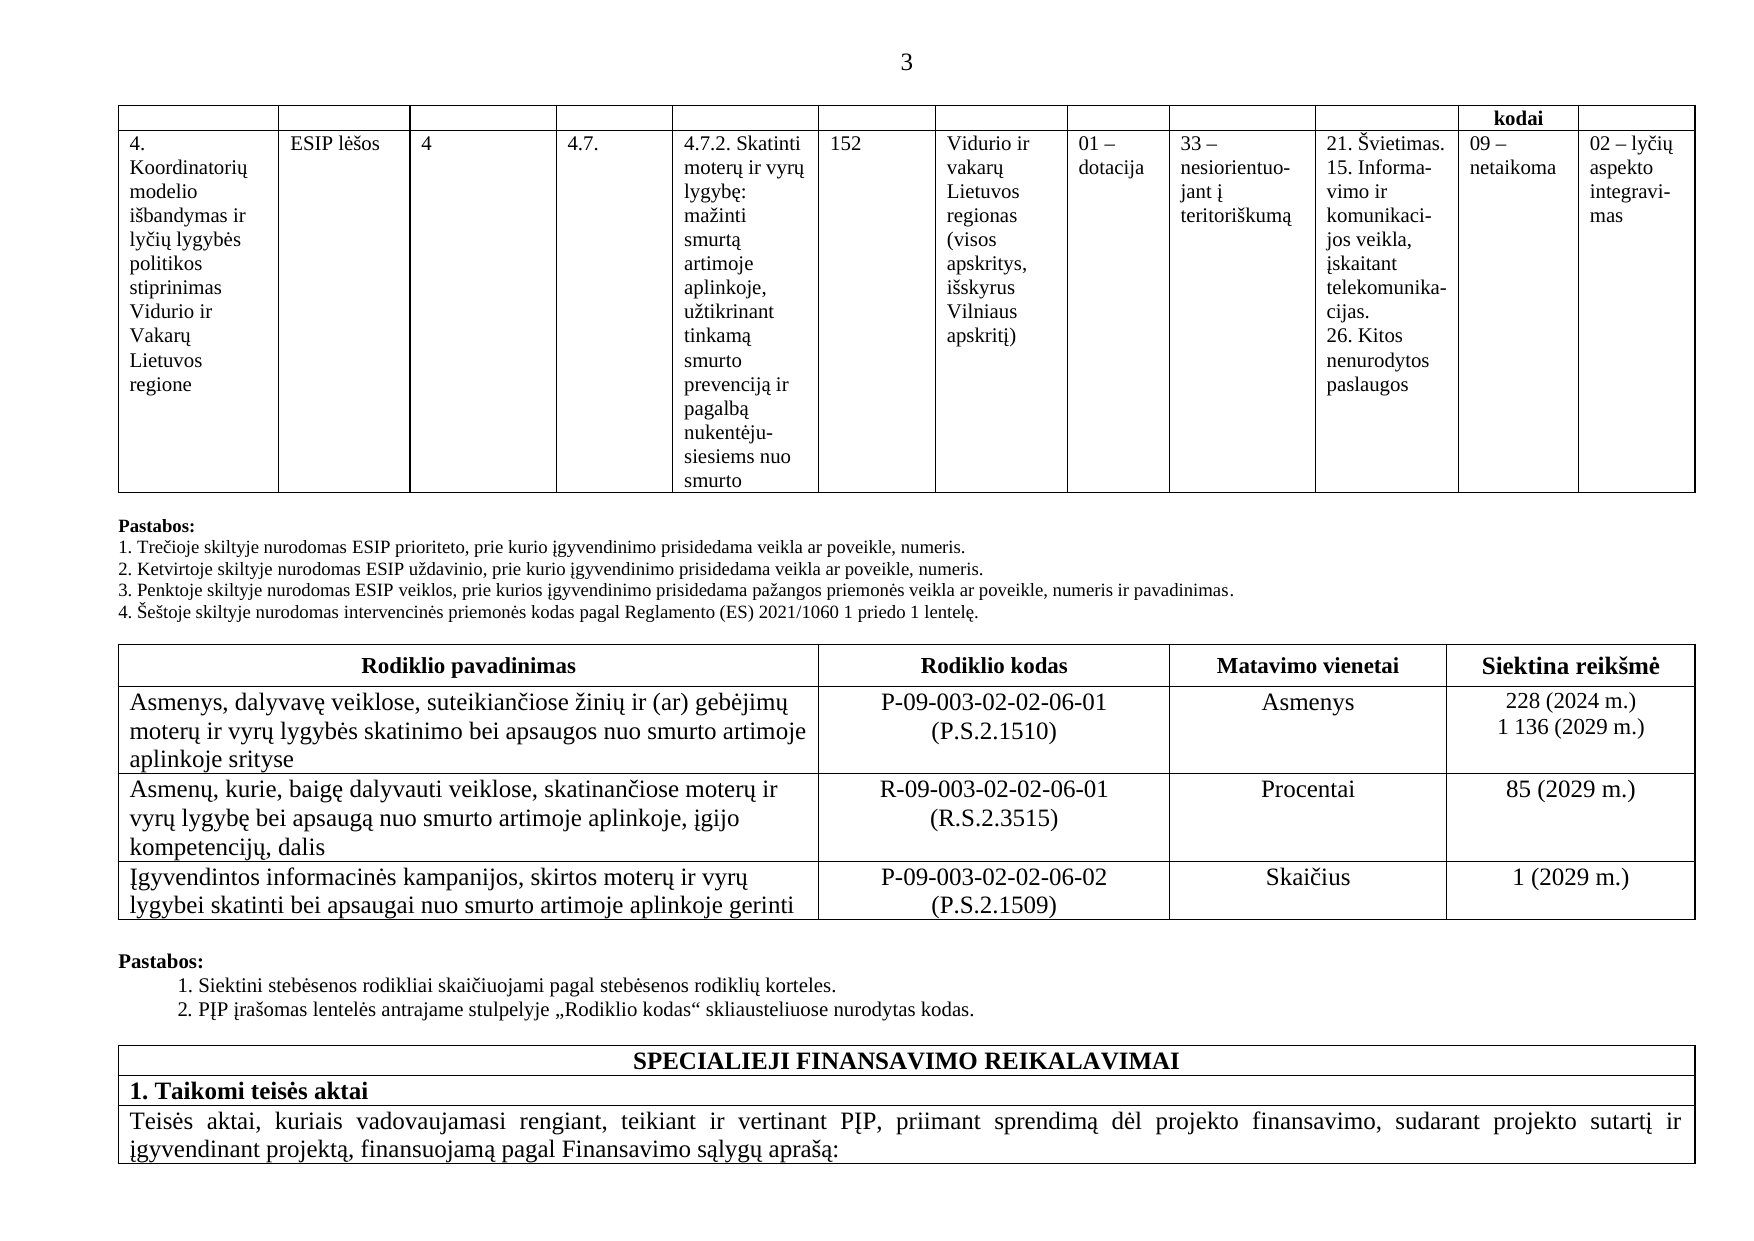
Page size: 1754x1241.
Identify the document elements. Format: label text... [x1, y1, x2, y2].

table_header SPECIALIEJI FINANSAVIMO REIKALAVIMAI [119, 1046, 1694, 1075]
table_cell 4.7.2. Skatinti moterų ir vyrų lygybę: mažinti smurtą artimoje aplinkoje, užtikrinant tinkamą smurto prevenciją ir pagalbą nukentėju-siesiems nuo smurto [673, 131, 818, 492]
text 4. Šeštoje skiltyje nurodomas intervencinės priemonės kodas pagal Reglamento (ES) 2021/1060 1 priedo 1 lentelę. [118, 601, 1695, 622]
table_header Matavimo vienetai [1170, 645, 1446, 686]
table_header Rodiklio pavadinimas [119, 645, 818, 686]
table_cell [936, 106, 1067, 130]
table_header Siektina reikšmė [1447, 645, 1694, 686]
table_cell 01 – dotacija [1068, 131, 1169, 492]
table_cell 02 – lyčių aspekto integravi-mas [1579, 131, 1694, 492]
table_cell 228 (2024 m.) 1 136 (2029 m.) [1447, 687, 1694, 773]
table_cell [673, 106, 818, 130]
text 2. PĮP įrašomas lentelės antrajame stulpelyje „Rodiklio kodas“ skliausteliuose nurodytas kodas. [118, 997, 1695, 1021]
table_cell [119, 106, 278, 130]
text Pastabos: [118, 514, 1695, 536]
table_cell 85 (2029 m.) [1447, 774, 1694, 861]
table_cell 09 – netaikoma [1459, 131, 1578, 492]
table_cell Įgyvendintos informacinės kampanijos, skirtos moterų ir vyrų lygybei skatinti bei apsaugai nuo smurto artimoje aplinkoje gerinti [119, 862, 818, 919]
text 2. Ketvirtoje skiltyje nurodomas ESIP uždavinio, prie kurio įgyvendinimo prisidedama veikla ar poveikle, numeris. [118, 558, 1695, 579]
table_cell [1170, 106, 1315, 130]
table_cell Vidurio ir vakarų Lietuvos regionas (visos apskritys, išskyrus Vilniaus apskritį) [936, 131, 1067, 492]
table_cell Skaičius [1170, 862, 1446, 919]
table_cell [557, 106, 672, 130]
table_cell 4. Koordinatorių modelio išbandymas ir lyčių lygybės politikos stiprinimas Vidurio ir Vakarų Lietuvos regione [119, 131, 278, 492]
table_cell [1068, 106, 1169, 130]
table_cell Asmenys [1170, 687, 1446, 773]
table_cell [411, 106, 556, 130]
table_cell 33 – nesiorientuo-jant į teritoriškumą [1170, 131, 1315, 492]
table_cell 1 (2029 m.) [1447, 862, 1694, 919]
table_cell 4.7. [557, 131, 672, 492]
table_cell Procentai [1170, 774, 1446, 861]
table_cell Teisės aktai, kuriais vadovaujamasi rengiant, teikiant ir vertinant PĮP, priimant sprendimą dėl projekto finansavimo, sudarant projekto sutartį ir įgyvendinant projektą, finansuojamą pagal Finansavimo sąlygų aprašą: [119, 1106, 1694, 1163]
table_cell 152 [819, 131, 935, 492]
table_cell ESIP lėšos [279, 131, 409, 492]
table_cell P-09-003-02-02-06-01 (P.S.2.1510) [819, 687, 1169, 773]
text 1. Siektini stebėsenos rodikliai skaičiuojami pagal stebėsenos rodiklių korteles. [118, 973, 1695, 997]
table_header Rodiklio kodas [819, 645, 1169, 686]
table_cell Asmenys, dalyvavę veiklose, suteikiančiose žinių ir (ar) gebėjimų moterų ir vyrų lygybės skatinimo bei apsaugos nuo smurto artimoje aplinkoje srityse [119, 687, 818, 773]
text 3. Penktoje skiltyje nurodomas ESIP veiklos, prie kurios įgyvendinimo prisidedama pažangos priemonės veikla ar poveikle, numeris ir pavadinimas. [118, 579, 1695, 601]
table_cell [819, 106, 935, 130]
text Pastabos: [118, 949, 1695, 973]
table_cell [1579, 106, 1694, 130]
table_cell 4 [411, 131, 556, 492]
text 1. Trečioje skiltyje nurodomas ESIP prioriteto, prie kurio įgyvendinimo prisidedama veikla ar poveikle, numeris. [118, 536, 1695, 558]
table_cell 21. Švietimas. 15. Informa-vimo ir komunikaci-jos veikla, įskaitant telekomunika-cijas. 26. Kitos nenurodytos paslaugos [1316, 131, 1458, 492]
table_cell P-09-003-02-02-06-02 (P.S.2.1509) [819, 862, 1169, 919]
table_cell Asmenų, kurie, baigę dalyvauti veiklose, skatinančiose moterų ir vyrų lygybę bei apsaugą nuo smurto artimoje aplinkoje, įgijo kompetencijų, dalis [119, 774, 818, 861]
table_cell [1316, 106, 1458, 130]
table_cell kodai [1459, 106, 1578, 130]
table_cell [279, 106, 409, 130]
table_cell R-09-003-02-02-06-01 (R.S.2.3515) [819, 774, 1169, 861]
table_cell 1. Taikomi teisės aktai [119, 1076, 1694, 1105]
